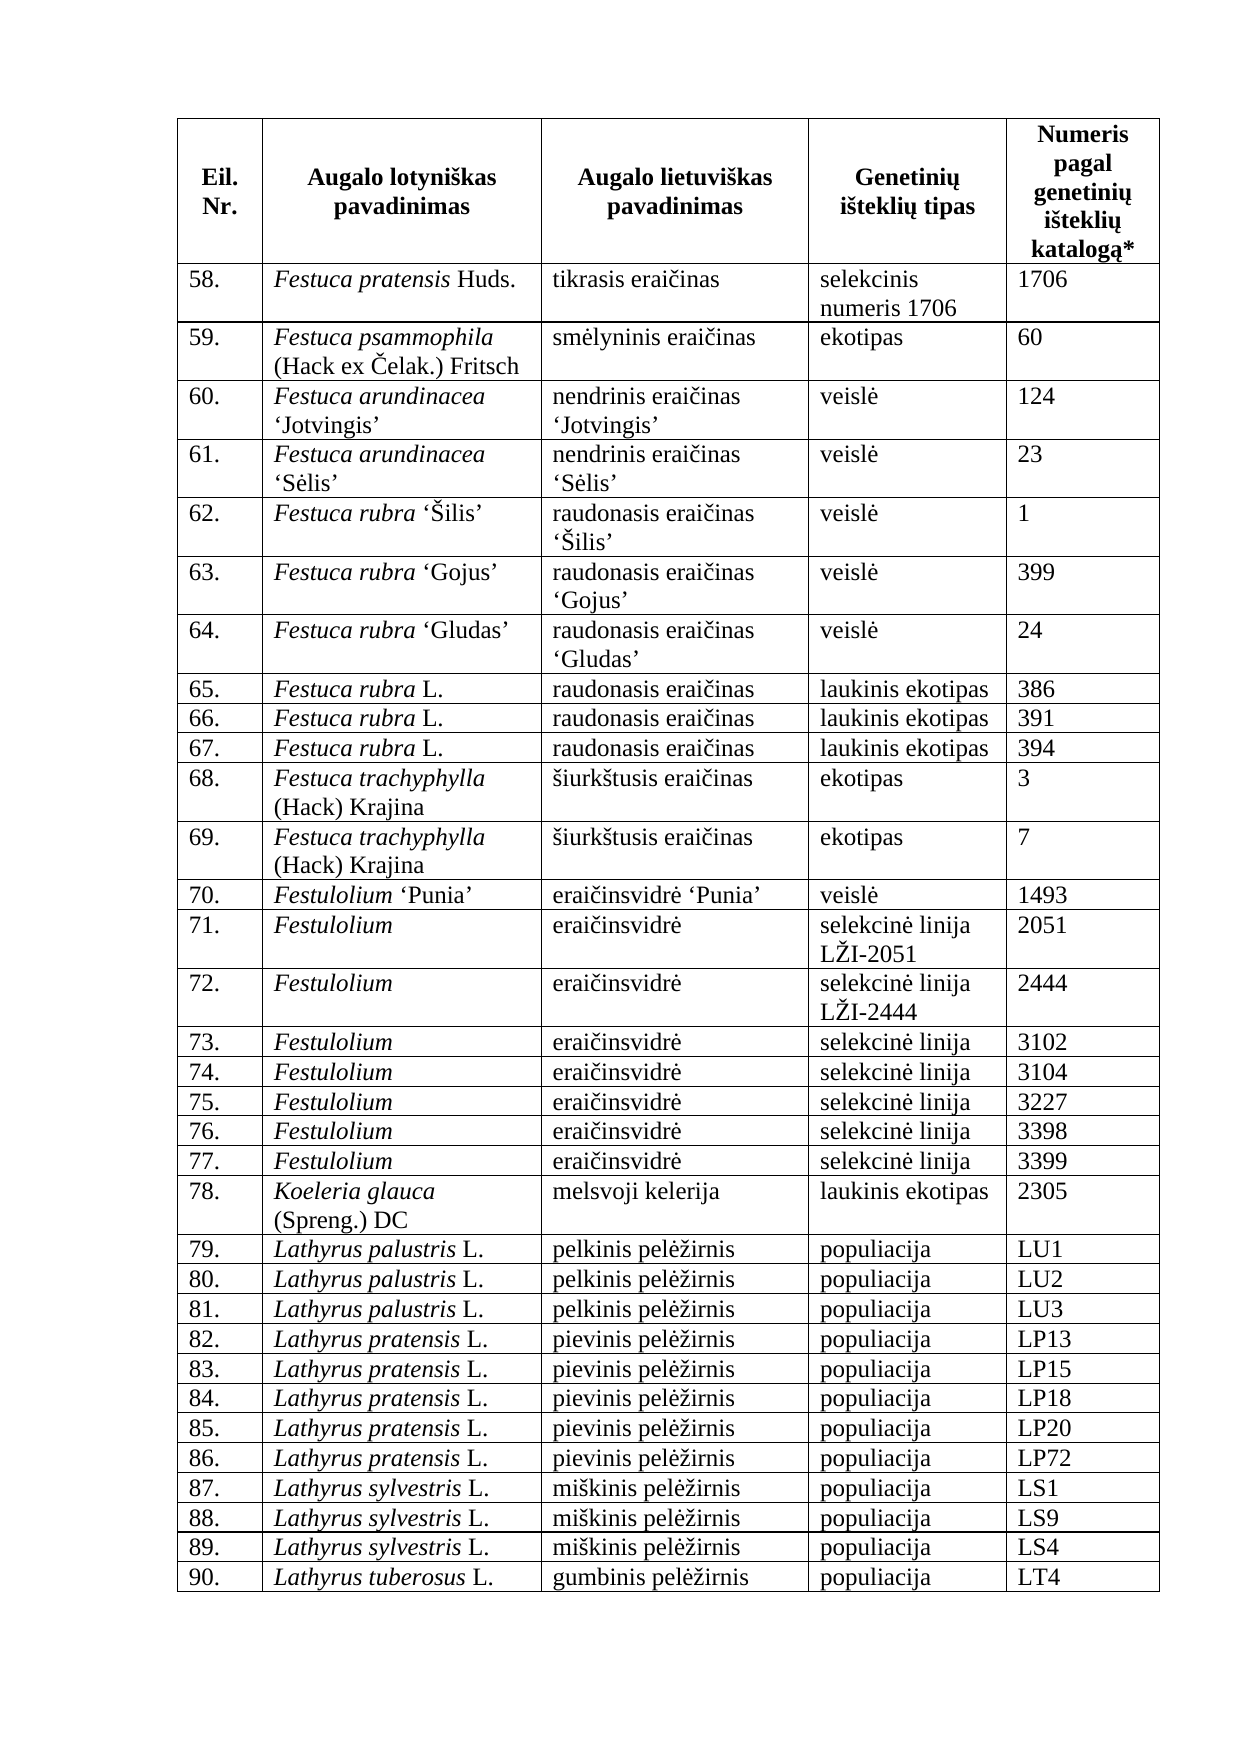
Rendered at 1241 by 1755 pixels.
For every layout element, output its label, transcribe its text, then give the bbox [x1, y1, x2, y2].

table_cell laukinis ekotipas [809, 1176, 1006, 1233]
table_cell populiacija [809, 1413, 1006, 1442]
table_cell Lathyrus pratensis L. [263, 1443, 541, 1472]
table_cell nendrinis eraičinas ‘Jotvingis’ [542, 381, 808, 438]
table_cell Festuca psammophila (Hack ex Čelak.) Fritsch [263, 323, 541, 380]
table_cell Festuca rubra ‘Gludas’ [263, 615, 541, 673]
table_cell LS1 [1007, 1473, 1159, 1502]
table_header Eil. Nr. [178, 119, 262, 263]
table_cell 394 [1007, 733, 1159, 762]
table_cell populiacija [809, 1473, 1006, 1502]
table_cell 58. [178, 264, 262, 321]
table_cell veislė [809, 615, 1006, 673]
table_cell 1 [1007, 498, 1159, 556]
table_cell populiacija [809, 1562, 1006, 1591]
table_cell eraičinsvidrė ‘Punia’ [542, 880, 808, 909]
table_cell 23 [1007, 440, 1159, 497]
table_cell populiacija [809, 1354, 1006, 1382]
table_cell LU2 [1007, 1264, 1159, 1293]
table_cell 88. [178, 1503, 262, 1531]
table_cell 86. [178, 1443, 262, 1472]
table_cell pievinis pelėžirnis [542, 1354, 808, 1382]
table_cell miškinis pelėžirnis [542, 1473, 808, 1502]
table_cell ekotipas [809, 822, 1006, 879]
table_cell eraičinsvidrė [542, 910, 808, 967]
table_cell gumbinis pelėžirnis [542, 1562, 808, 1591]
table_cell eraičinsvidrė [542, 1087, 808, 1115]
table_cell miškinis pelėžirnis [542, 1503, 808, 1531]
table_cell 3398 [1007, 1116, 1159, 1145]
table_cell eraičinsvidrė [542, 1116, 808, 1145]
table_cell veislė [809, 440, 1006, 497]
table_cell eraičinsvidrė [542, 1146, 808, 1175]
table_cell veislė [809, 557, 1006, 614]
table_cell populiacija [809, 1384, 1006, 1412]
table_cell 87. [178, 1473, 262, 1502]
table_cell veislė [809, 498, 1006, 556]
table_cell 78. [178, 1176, 262, 1233]
table_cell 79. [178, 1235, 262, 1263]
table_cell 73. [178, 1027, 262, 1056]
table_cell 3102 [1007, 1027, 1159, 1056]
table_cell LP20 [1007, 1413, 1159, 1442]
table_cell 84. [178, 1384, 262, 1412]
table_cell Koeleria glauca (Spreng.) DC [263, 1176, 541, 1233]
table_cell 74. [178, 1057, 262, 1086]
table_cell laukinis ekotipas [809, 674, 1006, 702]
table_cell 68. [178, 763, 262, 821]
table_cell raudonasis eraičinas [542, 733, 808, 762]
table_cell Festulolium [263, 1116, 541, 1145]
table_cell 83. [178, 1354, 262, 1382]
table_cell 24 [1007, 615, 1159, 673]
table_cell Festuca rubra ‘Gojus’ [263, 557, 541, 614]
table_cell Festuca pratensis Huds. [263, 264, 541, 321]
table_cell smėlyninis eraičinas [542, 323, 808, 380]
table_cell 80. [178, 1264, 262, 1293]
table_cell Festulolium [263, 1087, 541, 1115]
table_cell LS4 [1007, 1533, 1159, 1561]
table_cell 72. [178, 969, 262, 1026]
table_cell miškinis pelėžirnis [542, 1533, 808, 1561]
table_header Numeris pagal genetinių išteklių katalogą* [1007, 119, 1159, 263]
table_cell 65. [178, 674, 262, 702]
table_cell 66. [178, 704, 262, 732]
table_cell populiacija [809, 1235, 1006, 1263]
table_cell ekotipas [809, 323, 1006, 380]
table_cell raudonasis eraičinas ‘Gludas’ [542, 615, 808, 673]
table_cell Lathyrus pratensis L. [263, 1324, 541, 1353]
table_cell 81. [178, 1294, 262, 1323]
table_header Genetinių išteklių tipas [809, 119, 1006, 263]
table_cell selekcinė linija [809, 1027, 1006, 1056]
table_cell Lathyrus sylvestris L. [263, 1533, 541, 1561]
table_cell 1706 [1007, 264, 1159, 321]
table_cell selekcinė linija LŽI-2051 [809, 910, 1006, 967]
table_cell LP15 [1007, 1354, 1159, 1382]
table_cell Festulolium [263, 1146, 541, 1175]
table_cell eraičinsvidrė [542, 969, 808, 1026]
table_cell 399 [1007, 557, 1159, 614]
table_cell 89. [178, 1533, 262, 1561]
table_cell Lathyrus sylvestris L. [263, 1503, 541, 1531]
table_cell 391 [1007, 704, 1159, 732]
table_cell Festulolium [263, 1027, 541, 1056]
table_cell raudonasis eraičinas ‘Gojus’ [542, 557, 808, 614]
table_cell laukinis ekotipas [809, 704, 1006, 732]
table_cell 2444 [1007, 969, 1159, 1026]
table_cell pievinis pelėžirnis [542, 1324, 808, 1353]
table_cell LP13 [1007, 1324, 1159, 1353]
table_cell 69. [178, 822, 262, 879]
table_cell LP72 [1007, 1443, 1159, 1472]
table_cell 77. [178, 1146, 262, 1175]
table_cell Lathyrus pratensis L. [263, 1413, 541, 1442]
table_cell selekcinis numeris 1706 [809, 264, 1006, 321]
table_cell selekcinė linija [809, 1057, 1006, 1086]
table_cell laukinis ekotipas [809, 733, 1006, 762]
table_cell 70. [178, 880, 262, 909]
table_cell Festuca rubra L. [263, 704, 541, 732]
table_cell 3 [1007, 763, 1159, 821]
table_cell Festuca rubra ‘Šilis’ [263, 498, 541, 556]
table_cell pievinis pelėžirnis [542, 1413, 808, 1442]
table_cell Festuca trachyphylla (Hack) Krajina [263, 822, 541, 879]
table_cell LP18 [1007, 1384, 1159, 1412]
table_cell Lathyrus palustris L. [263, 1235, 541, 1263]
table_cell LU3 [1007, 1294, 1159, 1323]
table_cell Lathyrus palustris L. [263, 1264, 541, 1293]
table_cell 67. [178, 733, 262, 762]
table_cell 71. [178, 910, 262, 967]
table_cell 62. [178, 498, 262, 556]
table_cell Lathyrus pratensis L. [263, 1384, 541, 1412]
table_cell LU1 [1007, 1235, 1159, 1263]
table_cell populiacija [809, 1294, 1006, 1323]
table_header Augalo lietuviškas pavadinimas [542, 119, 808, 263]
table_cell populiacija [809, 1443, 1006, 1472]
table_cell 61. [178, 440, 262, 497]
table_cell šiurkštusis eraičinas [542, 822, 808, 879]
table_cell 90. [178, 1562, 262, 1591]
table_cell pievinis pelėžirnis [542, 1443, 808, 1472]
table_cell 2051 [1007, 910, 1159, 967]
table_cell pelkinis pelėžirnis [542, 1294, 808, 1323]
table_cell Lathyrus tuberosus L. [263, 1562, 541, 1591]
table_cell 1493 [1007, 880, 1159, 909]
table_cell 124 [1007, 381, 1159, 438]
table_cell Festuca rubra L. [263, 733, 541, 762]
table_cell populiacija [809, 1533, 1006, 1561]
table_cell selekcinė linija [809, 1087, 1006, 1115]
table_cell šiurkštusis eraičinas [542, 763, 808, 821]
table_cell Lathyrus palustris L. [263, 1294, 541, 1323]
table_cell pelkinis pelėžirnis [542, 1264, 808, 1293]
table_cell 3227 [1007, 1087, 1159, 1115]
table_cell 59. [178, 323, 262, 380]
table_cell raudonasis eraičinas ‘Šilis’ [542, 498, 808, 556]
table_cell raudonasis eraičinas [542, 674, 808, 702]
table_cell Lathyrus pratensis L. [263, 1354, 541, 1382]
table_cell raudonasis eraičinas [542, 704, 808, 732]
table_cell veislė [809, 381, 1006, 438]
table_cell Festulolium [263, 910, 541, 967]
table_cell 60 [1007, 323, 1159, 380]
table_cell 2305 [1007, 1176, 1159, 1233]
table_cell 3104 [1007, 1057, 1159, 1086]
table_cell LS9 [1007, 1503, 1159, 1531]
table_cell populiacija [809, 1264, 1006, 1293]
table_cell veislė [809, 880, 1006, 909]
table_header Augalo lotyniškas pavadinimas [263, 119, 541, 263]
table_cell nendrinis eraičinas ‘Sėlis’ [542, 440, 808, 497]
table_cell 85. [178, 1413, 262, 1442]
table_cell eraičinsvidrė [542, 1057, 808, 1086]
table_cell selekcinė linija [809, 1146, 1006, 1175]
table_cell selekcinė linija [809, 1116, 1006, 1145]
table_cell Festuca arundinacea ‘Sėlis’ [263, 440, 541, 497]
table_cell 386 [1007, 674, 1159, 702]
table_cell selekcinė linija LŽI-2444 [809, 969, 1006, 1026]
table_cell 63. [178, 557, 262, 614]
table_cell 75. [178, 1087, 262, 1115]
table_cell 3399 [1007, 1146, 1159, 1175]
table_cell Festuca trachyphylla (Hack) Krajina [263, 763, 541, 821]
table_cell populiacija [809, 1324, 1006, 1353]
table_cell 76. [178, 1116, 262, 1145]
table_cell melsvoji kelerija [542, 1176, 808, 1233]
table_cell 7 [1007, 822, 1159, 879]
table_cell populiacija [809, 1503, 1006, 1531]
table_cell LT4 [1007, 1562, 1159, 1591]
table_cell eraičinsvidrė [542, 1027, 808, 1056]
table_cell pievinis pelėžirnis [542, 1384, 808, 1412]
table_cell ekotipas [809, 763, 1006, 821]
table_cell 64. [178, 615, 262, 673]
table_cell Festulolium ‘Punia’ [263, 880, 541, 909]
table_cell Lathyrus sylvestris L. [263, 1473, 541, 1502]
table_cell pelkinis pelėžirnis [542, 1235, 808, 1263]
table_cell 60. [178, 381, 262, 438]
table_cell Festulolium [263, 1057, 541, 1086]
table_cell Festuca rubra L. [263, 674, 541, 702]
table_cell Festuca arundinacea ‘Jotvingis’ [263, 381, 541, 438]
table_cell Festulolium [263, 969, 541, 1026]
table_cell 82. [178, 1324, 262, 1353]
table_cell tikrasis eraičinas [542, 264, 808, 321]
